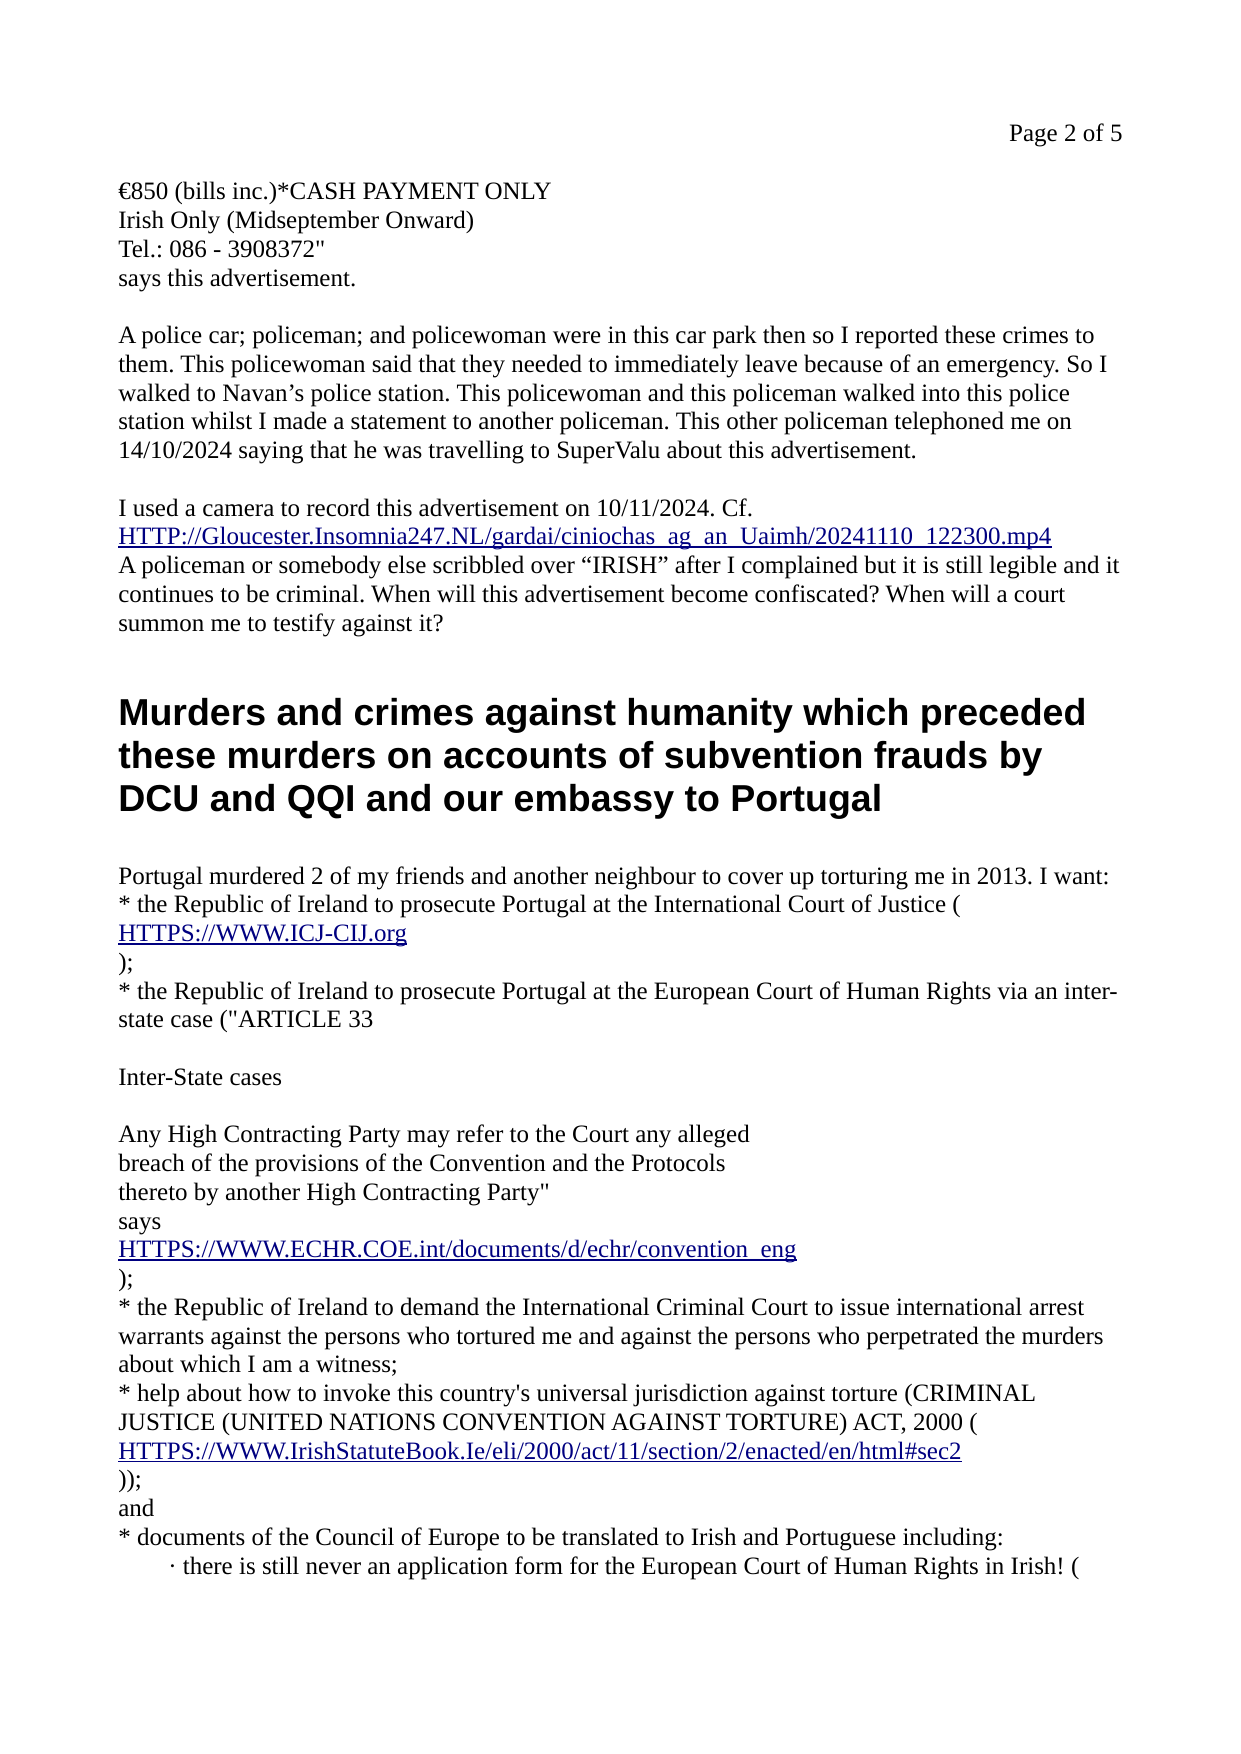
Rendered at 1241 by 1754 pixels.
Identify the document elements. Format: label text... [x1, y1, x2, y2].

text Irish Only (Midseptember Onward) [118, 205, 1122, 234]
text HTTPS://WWW.ICJ-CIJ.org [118, 918, 1122, 947]
text and [118, 1493, 1122, 1522]
text )); [118, 1464, 1122, 1493]
text thereto by another High Contracting Party" [118, 1177, 1122, 1206]
text HTTPS://WWW.ECHR.COE.int/documents/d/echr/convention_eng [118, 1234, 1122, 1263]
text * the Republic of Ireland to demand the International Criminal Court to issue international arrest warrants against the persons who tortured me and against the persons who perpetrated the murders about which I am a witness; [118, 1292, 1122, 1378]
text HTTPS://WWW.IrishStatuteBook.Ie/eli/2000/act/11/section/2/enacted/en/html#sec2 [118, 1436, 1122, 1464]
text Portugal murdered 2 of my friends and another neighbour to cover up torturing me in 2013. I want: [118, 861, 1122, 889]
text I used a camera to record this advertisement on 10/11/2024. Cf. [118, 493, 1122, 521]
text says [118, 1206, 1122, 1234]
text A police car; policeman; and policewoman were in this car park then so I reported these crimes to them. This policewoman said that they needed to immediately leave because of an emergency. So I walked to Navan’s police station. This policewoman and this policeman walked into this police station whilst I made a statement to another policeman. This other policeman telephoned me on 14/10/2024 saying that he was travelling to SuperValu about this advertisement. [118, 320, 1122, 464]
text Any High Contracting Party may refer to the Court any alleged [118, 1119, 1122, 1148]
text A policeman or somebody else scribbled over “IRISH” after I complained but it is still legible and it continues to be criminal. When will this advertisement become confiscated? When will a court summon me to testify against it? [118, 550, 1122, 636]
text ); [118, 947, 1122, 976]
text breach of the provisions of the Convention and the Protocols [118, 1148, 1122, 1177]
text * the Republic of Ireland to prosecute Portugal at the International Court of Justice ( [118, 889, 1122, 918]
text says this advertisement. [118, 263, 1122, 291]
text €850 (bills inc.)*CASH PAYMENT ONLY [118, 176, 1122, 205]
subtitle Murders and crimes against humanity which preceded these murders on accounts of subvention frauds by DCU and QQI and our embassy to Portugal [118, 690, 1122, 819]
text ); [118, 1263, 1122, 1292]
text Tel.: 086 - 3908372" [118, 234, 1122, 263]
text * help about how to invoke this country's universal jurisdiction against torture (CRIMINAL JUSTICE (UNITED NATIONS CONVENTION AGAINST TORTURE) ACT, 2000 ( [118, 1378, 1122, 1436]
text Inter-State cases [118, 1062, 1122, 1091]
text · there is still never an application form for the European Court of Human Rights in Irish! ( [118, 1551, 1122, 1579]
text HTTP://Gloucester.Insomnia247.NL/gardai/ciniochas_ag_an_Uaimh/20241110_122300.mp4 [118, 521, 1122, 550]
text * documents of the Council of Europe to be translated to Irish and Portuguese including: [118, 1522, 1122, 1551]
text * the Republic of Ireland to prosecute Portugal at the European Court of Human Rights via an inter-state case ("ARTICLE 33 [118, 976, 1122, 1033]
